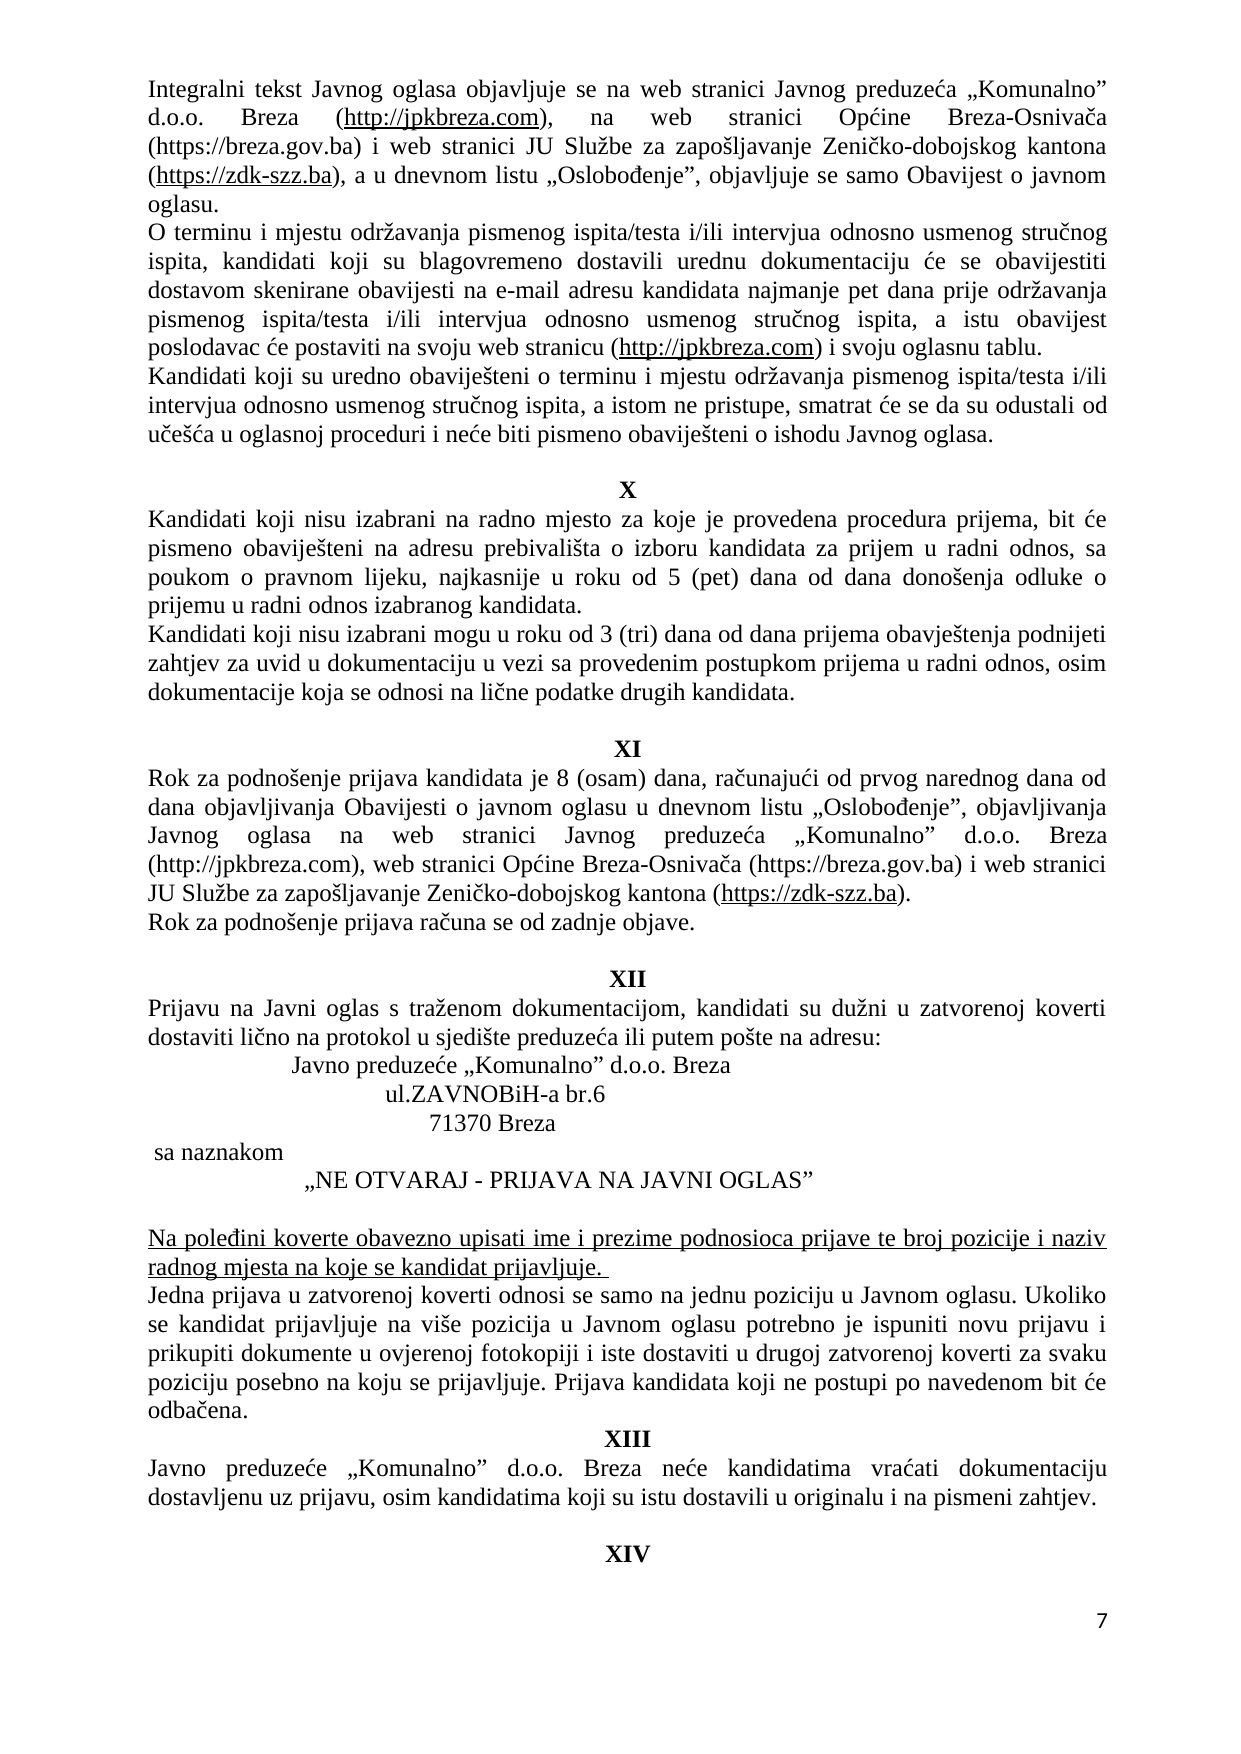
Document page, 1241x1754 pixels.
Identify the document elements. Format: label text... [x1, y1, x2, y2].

text Kandidati koji su uredno obaviješteni o terminu i mjestu održavanja pismenog ispita/testa i/ili intervjua odnosno usmenog stručnog ispita, a istom ne pristupe, smatrat će se da su odustali od učešća u oglasnoj proceduri i neće biti pismeno obaviješteni o ishodu Javnog oglasa. [148, 361, 1107, 447]
text O terminu i mjestu održavanja pismenog ispita/testa i/ili intervjua odnosno usmenog stručnog ispita, kandidati koji su blagovremeno dostavili urednu dokumentaciju će se obavijestiti dostavom skenirane obavijesti na e-mail adresu kandidata najmanje pet dana prije održavanja pismenog ispita/testa i/ili intervjua odnosno usmenog stručnog ispita, a istu obavijest poslodavac će postaviti na svoju web stranicu (http://jpkbreza.com) i svoju oglasnu tablu. [148, 217, 1107, 361]
text Jedna prijava u zatvorenoj koverti odnosi se samo na jednu poziciju u Javnom oglasu. Ukoliko se kandidat prijavljuje na više pozicija u Javnom oglasu potrebno je ispuniti novu prijavu i prikupiti dokumente u ovjerenoj fotokopiji i iste dostaviti u drugoj zatvorenoj koverti za svaku poziciju posebno na koju se prijavljuje. Prijava kandidata koji ne postupi po navedenom bit će odbačena. [148, 1281, 1107, 1424]
text Rok za podnošenje prijava računa se od zadnje objave. [148, 907, 1107, 936]
text „NE OTVARAJ - PRIJAVA NA JAVNI OGLAS” [148, 1166, 1107, 1194]
text ul.ZAVNOBiH-a br.6 [148, 1079, 1107, 1108]
text Javno preduzeće „Komunalno” d.o.o. Breza [148, 1051, 1107, 1079]
text radnog mjesta na koje se kandidat prijavljuje. [148, 1249, 1107, 1281]
text XII [148, 964, 1107, 993]
text Kandidati koji nisu izabrani na radno mjesto za koje je provedena procedura prijema, bit će pismeno obaviješteni na adresu prebivališta o izboru kandidata za prijem u radni odnos, sa poukom o pravnom lijeku, najkasnije u roku od 5 (pet) dana od dana donošenja odluke o prijemu u radni odnos izabranog kandidata. [148, 504, 1107, 619]
text Javno preduzeće „Komunalno” d.o.o. Breza neće kandidatima vraćati dokumentaciju dostavljenu uz prijavu, osim kandidatima koji su istu dostavili u originalu i na pismeni zahtjev. [148, 1453, 1107, 1511]
text XIII [148, 1424, 1107, 1453]
text Integralni tekst Javnog oglasa objavljuje se na web stranici Javnog preduzeća „Komunalno” d.o.o. Breza (http://jpkbreza.com), na web stranici Općine Breza-Osnivača (https://breza.gov.ba) i web stranici JU Službe za zapošljavanje Zeničko-dobojskog kantona (https://zdk-szz.ba), a u dnevnom listu „Oslobođenje”, objavljuje se samo Obavijest o javnom oglasu. [148, 74, 1107, 217]
text X [148, 476, 1107, 504]
text Rok za podnošenje prijava kandidata je 8 (osam) dana, računajući od prvog narednog dana od dana objavljivanja Obavijesti o javnom oglasu u dnevnom listu „Oslobođenje”, objavljivanja Javnog oglasa na web stranici Javnog preduzeća „Komunalno” d.o.o. Breza (http://jpkbreza.com), web stranici Općine Breza-Osnivača (https://breza.gov.ba) i web stranici JU Službe za zapošljavanje Zeničko-dobojskog kantona (https://zdk-szz.ba). [148, 763, 1107, 907]
text 71370 Breza [148, 1108, 1107, 1137]
text Kandidati koji nisu izabrani mogu u roku od 3 (tri) dana od dana prijema obavještenja podnijeti zahtjev za uvid u dokumentaciju u vezi sa provedenim postupkom prijema u radni odnos, osim dokumentacije koja se odnosi na lične podatke drugih kandidata. [148, 619, 1107, 706]
text XIV [148, 1539, 1107, 1568]
text XI [148, 734, 1107, 763]
text Prijavu na Javni oglas s traženom dokumentacijom, kandidati su dužni u zatvorenoj koverti dostaviti lično na protokol u sjedište preduzeća ili putem pošte na adresu: [148, 993, 1107, 1051]
text sa naznakom [148, 1137, 1107, 1166]
text Na poleđini koverte obavezno upisati ime i prezime podnosioca prijave te broj pozicije i naziv [148, 1223, 1107, 1248]
